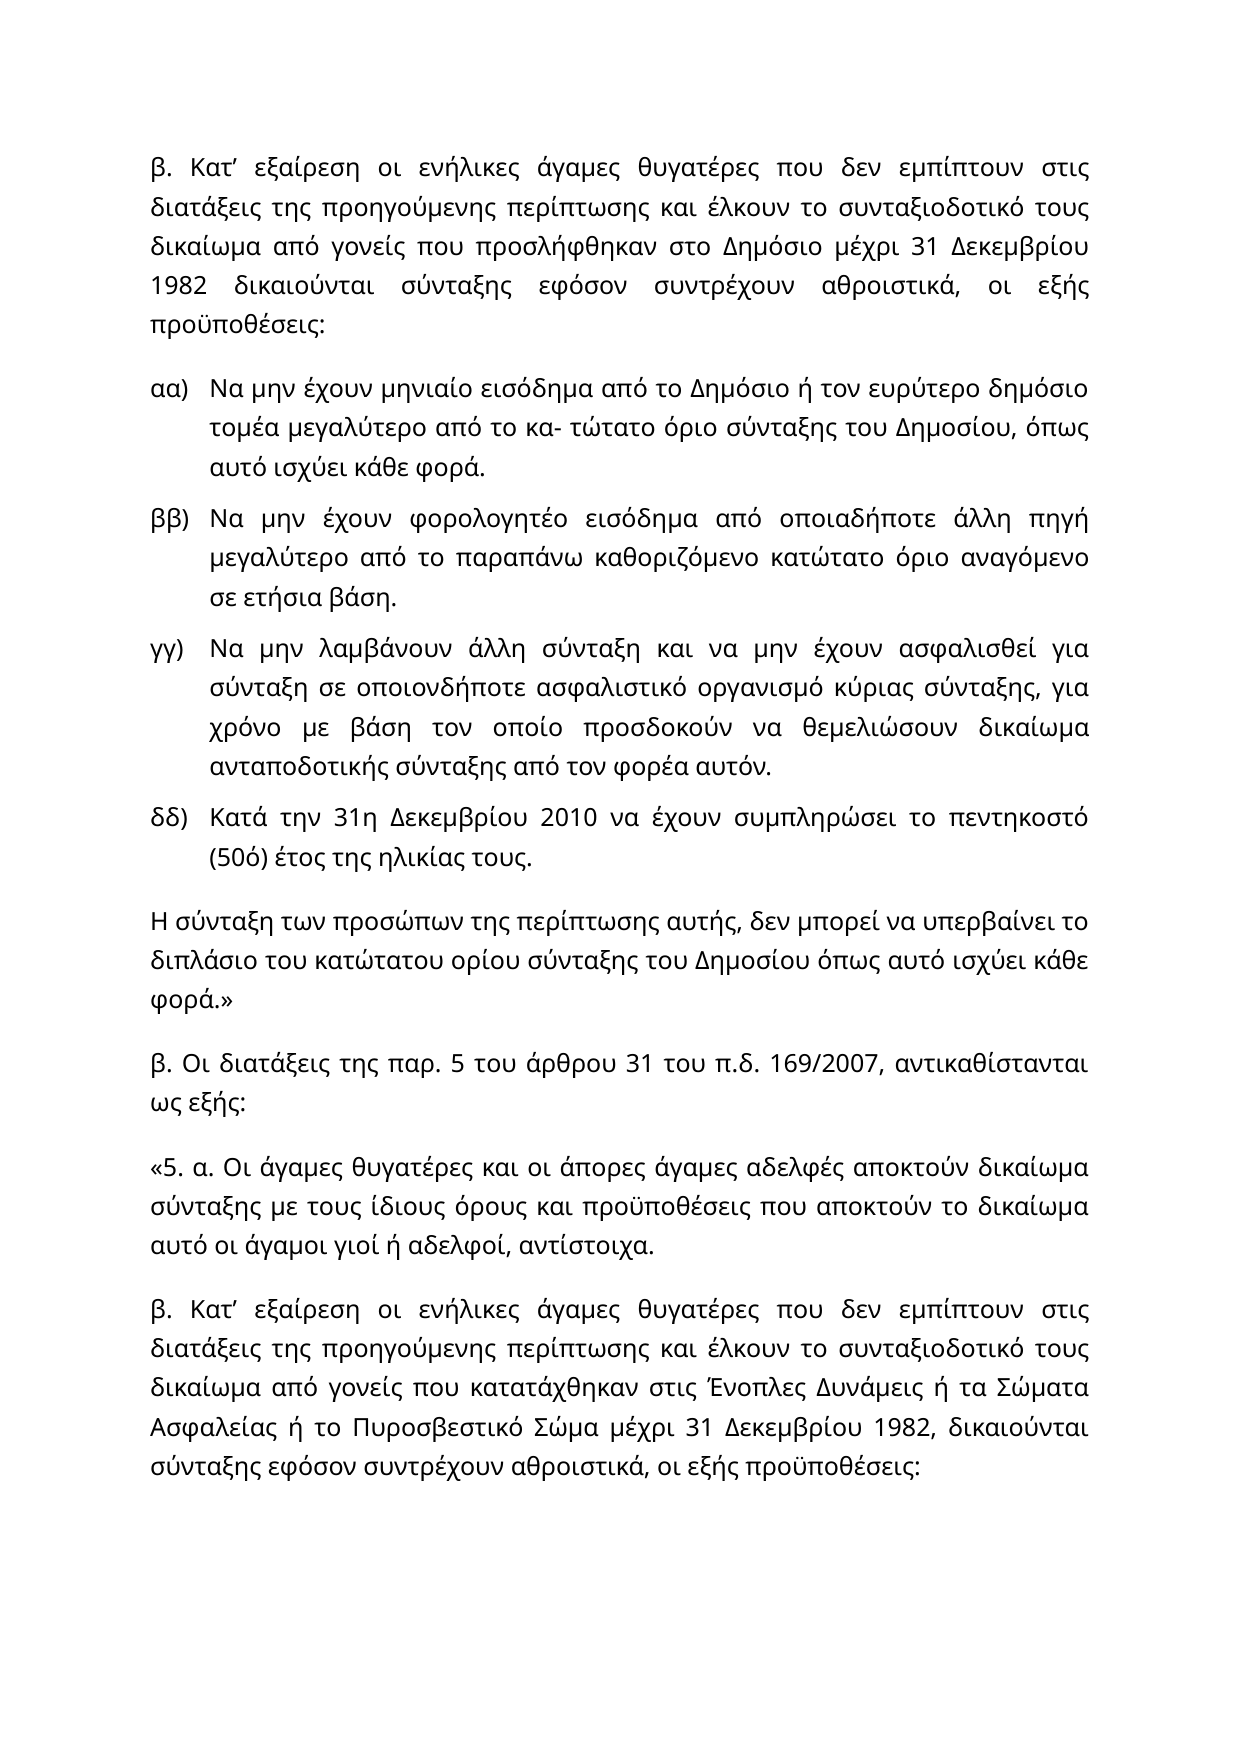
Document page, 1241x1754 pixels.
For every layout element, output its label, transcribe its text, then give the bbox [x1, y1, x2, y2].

text β. Κατ’ εξαίρεση οι ενήλικες άγαμες θυγατέρες που δεν εμπίπτουν στις διατάξεις της προηγούμενης περίπτωσης και έλκουν το συνταξιοδοτικό τους δικαίωμα από γονείς που προσλήφθηκαν στο Δημόσιο μέχρι 31 Δεκεμβρίου 1982 δικαιούνται σύνταξης εφόσον συντρέχουν αθροιστικά, οι εξής προϋποθέσεις: [150, 150, 1090, 341]
list αα) Να μην έχουν μηνιαίο εισόδημα από το Δημόσιο ή τον ευρύτερο δημόσιο τομέα μεγαλύτερο από το κα- τώτατο όριο σύνταξης του Δημοσίου, όπως αυτό ισχύει κάθε φορά. [150, 371, 1090, 483]
text Η σύνταξη των προσώπων της περίπτωσης αυτής, δεν μπορεί να υπερβαίνει το διπλάσιο του κατώτατου ορίου σύνταξης του Δημοσίου όπως αυτό ισχύει κάθε φορά.» [150, 903, 1090, 1016]
list ββ) Να μην έχουν φορολογητέο εισόδημα από οποιαδήποτε άλλη πηγή μεγαλύτερο από το παραπάνω καθοριζόμενο κατώτατο όριο αναγόμενο σε ετήσια βάση. [150, 501, 1090, 613]
text β. Οι διατάξεις της παρ. 5 του άρθρου 31 του π.δ. 169/2007, αντικαθίστανται ως εξής: [150, 1046, 1090, 1119]
text β. Κατ’ εξαίρεση οι ενήλικες άγαμες θυγατέρες που δεν εμπίπτουν στις διατάξεις της προηγούμενης περίπτωσης και έλκουν το συνταξιοδοτικό τους δικαίωμα από γονείς που κατατάχθηκαν στις Ένοπλες Δυνάμεις ή τα Σώματα Ασφαλείας ή το Πυροσβεστικό Σώμα μέχρι 31 Δεκεμβρίου 1982, δικαιούνται σύνταξης εφόσον συντρέχουν αθροιστικά, οι εξής προϋποθέσεις: [150, 1292, 1090, 1482]
list δδ) Κατά την 31η Δεκεμβρίου 2010 να έχουν συμπληρώσει το πεντηκοστό (50ό) έτος της ηλικίας τους. [150, 800, 1090, 873]
list γγ) Να μην λαμβάνουν άλλη σύνταξη και να μην έχουν ασφαλισθεί για σύνταξη σε οποιονδήποτε ασφαλιστικό οργανισμό κύριας σύνταξης, για χρόνο με βάση τον οποίο προσδοκούν να θεμελιώσουν δικαίωμα ανταποδοτικής σύνταξης από τον φορέα αυτόν. [150, 631, 1090, 782]
text «5. α. Οι άγαμες θυγατέρες και οι άπορες άγαμες αδελφές αποκτούν δικαίωμα σύνταξης με τους ίδιους όρους και προϋποθέσεις που αποκτούν το δικαίωμα αυτό οι άγαμοι γιοί ή αδελφοί, αντίστοιχα. [150, 1149, 1090, 1262]
